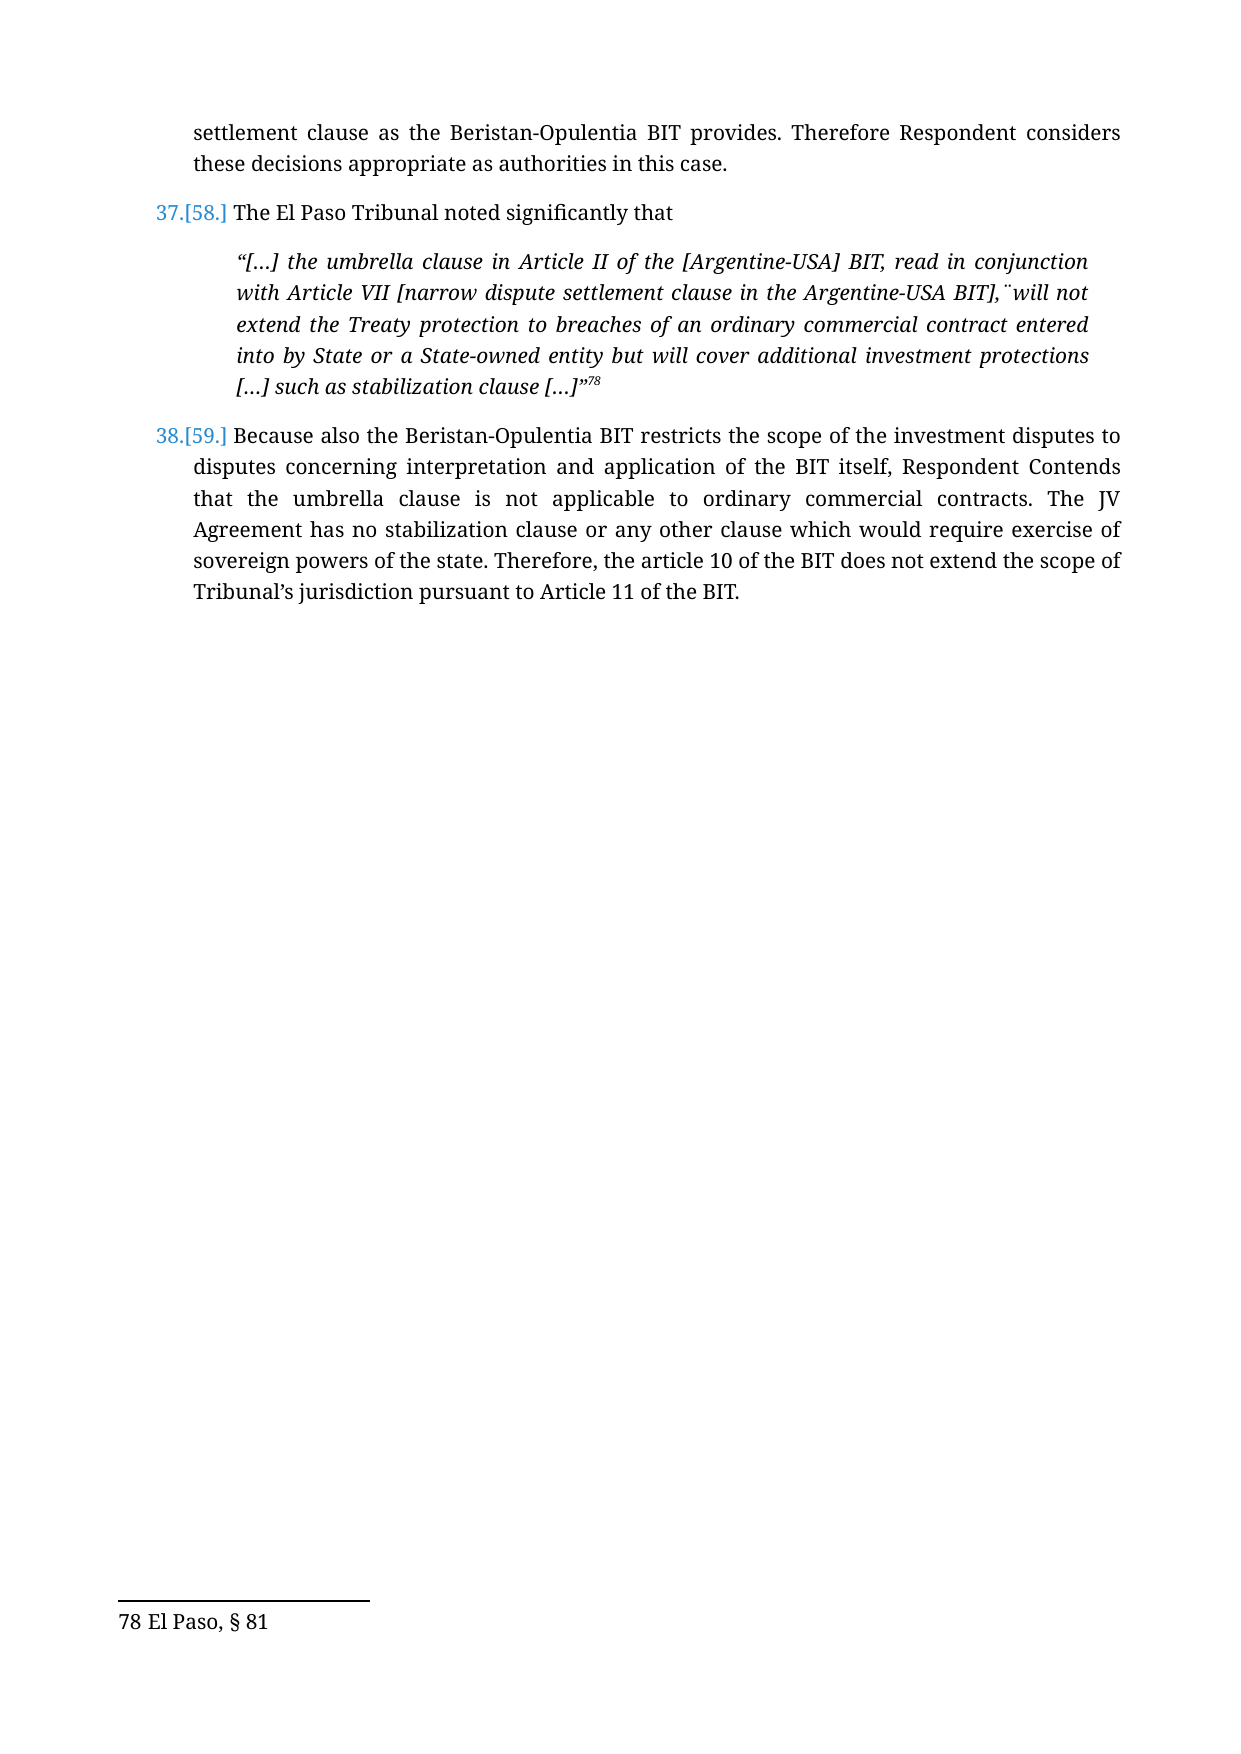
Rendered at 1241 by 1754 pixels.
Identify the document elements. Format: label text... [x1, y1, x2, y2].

list Because also the Beristan-Opulentia BIT restricts the scope of the investment disputes to disputes concerning interpretation and application of the BIT itself, Respondent Contends that the umbrella clause is not applicable to ordinary commercial contracts. The JV Agreement has no stabilization clause or any other clause which would require exercise of sovereign powers of the state. Therefore, the article 10 of the BIT does not extend the scope of Tribunal’s jurisdiction pursuant to Article 11 of the BIT. [156, 421, 1122, 606]
list The El Paso Tribunal noted significantly that [156, 198, 1122, 227]
text “[…] the umbrella clause in Article II of the [Argentine-USA] BIT, read in conjunction with Article VII [narrow dispute settlement clause in the Argentine-USA BIT],¨will not extend the Treaty protection to breaches of an ordinary commercial contract entered into by State or a State-owned entity but will cover additional investment protections […] such as stabilization clause […]” [236, 247, 1092, 401]
text El Paso, § 81 [118, 1607, 1122, 1636]
list settlement clause as the Beristan-Opulentia BIT provides. Therefore Respondent considers these decisions appropriate as authorities in this case. [156, 118, 1122, 178]
